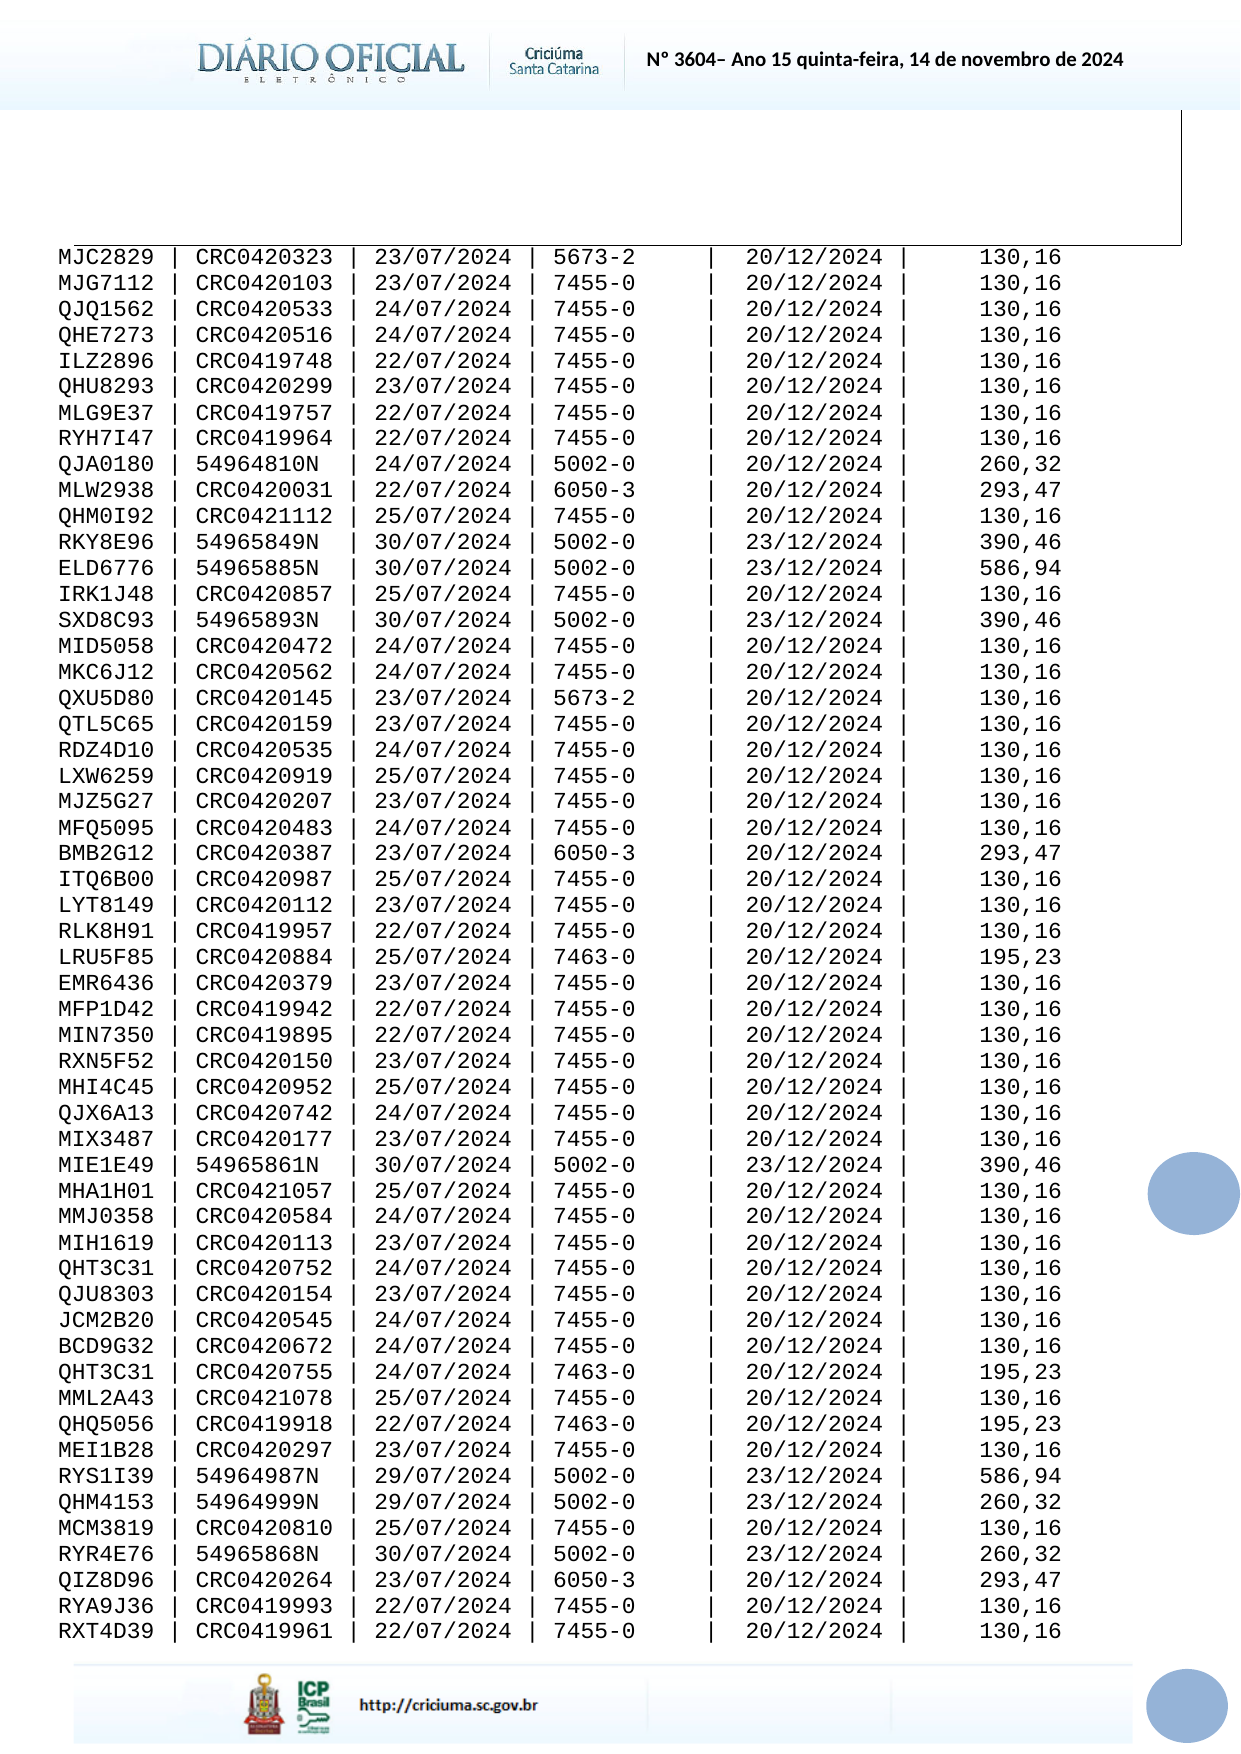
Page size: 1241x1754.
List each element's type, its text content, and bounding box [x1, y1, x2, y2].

text MEI1B28 | CRC0420297 | 23/07/2024 | 7455-0 | 20/12/2024 | 130,16 [44, 1438, 1181, 1464]
text ILZ2896 | CRC0419748 | 22/07/2024 | 7455-0 | 20/12/2024 | 130,16 [44, 349, 1181, 375]
text MFP1D42 | CRC0419942 | 22/07/2024 | 7455-0 | 20/12/2024 | 130,16 [44, 997, 1181, 1023]
text QJQ1562 | CRC0420533 | 24/07/2024 | 7455-0 | 20/12/2024 | 130,16 [44, 297, 1181, 323]
text MIN7350 | CRC0419895 | 22/07/2024 | 7455-0 | 20/12/2024 | 130,16 [44, 1023, 1181, 1049]
text MHA1H01 | CRC0421057 | 25/07/2024 | 7455-0 | 20/12/2024 | 130,16 [44, 1179, 1150, 1205]
text QXU5D80 | CRC0420145 | 23/07/2024 | 5673-2 | 20/12/2024 | 130,16 [44, 686, 1181, 712]
text RYS1I39 | 54964987N | 29/07/2024 | 5002-0 | 23/12/2024 | 586,94 [44, 1464, 1181, 1490]
text QHU8293 | CRC0420299 | 23/07/2024 | 7455-0 | 20/12/2024 | 130,16 [44, 375, 1181, 401]
text MMJ0358 | CRC0420584 | 24/07/2024 | 7455-0 | 20/12/2024 | 130,16 [44, 1205, 1171, 1231]
text IRK1J48 | CRC0420857 | 25/07/2024 | 7455-0 | 20/12/2024 | 130,16 [44, 582, 1181, 608]
text QJA0180 | 54964810N | 24/07/2024 | 5002-0 | 20/12/2024 | 260,32 [44, 453, 1181, 479]
text QHM0I92 | CRC0421112 | 25/07/2024 | 7455-0 | 20/12/2024 | 130,16 [44, 504, 1181, 531]
text EMR6436 | CRC0420379 | 23/07/2024 | 7455-0 | 20/12/2024 | 130,16 [44, 971, 1181, 997]
text RLK8H91 | CRC0419957 | 22/07/2024 | 7455-0 | 20/12/2024 | 130,16 [44, 919, 1181, 946]
text MID5058 | CRC0420472 | 24/07/2024 | 7455-0 | 20/12/2024 | 130,16 [44, 634, 1181, 660]
text RYA9J36 | CRC0419993 | 22/07/2024 | 7455-0 | 20/12/2024 | 130,16 [44, 1594, 1181, 1620]
text SXD8C93 | 54965893N | 30/07/2024 | 5002-0 | 23/12/2024 | 390,46 [44, 608, 1181, 634]
text BCD9G32 | CRC0420672 | 24/07/2024 | 7455-0 | 20/12/2024 | 130,16 [44, 1334, 1181, 1361]
text ELD6776 | 54965885N | 30/07/2024 | 5002-0 | 23/12/2024 | 586,94 [44, 556, 1181, 582]
text MJC2829 | CRC0420323 | 23/07/2024 | 5673-2 | 20/12/2024 | 130,16 [44, 245, 1181, 271]
text LYT8149 | CRC0420112 | 23/07/2024 | 7455-0 | 20/12/2024 | 130,16 [44, 894, 1181, 919]
text LXW6259 | CRC0420919 | 25/07/2024 | 7455-0 | 20/12/2024 | 130,16 [44, 764, 1181, 790]
text BMB2G12 | CRC0420387 | 23/07/2024 | 6050-3 | 20/12/2024 | 293,47 [44, 842, 1181, 868]
text RDZ4D10 | CRC0420535 | 24/07/2024 | 7455-0 | 20/12/2024 | 130,16 [44, 738, 1181, 764]
text LRU5F85 | CRC0420884 | 25/07/2024 | 7463-0 | 20/12/2024 | 195,23 [44, 946, 1181, 971]
text RXT4D39 | CRC0419961 | 22/07/2024 | 7455-0 | 20/12/2024 | 130,16 [44, 1620, 1181, 1646]
text RXN5F52 | CRC0420150 | 23/07/2024 | 7455-0 | 20/12/2024 | 130,16 [44, 1049, 1181, 1075]
text MKC6J12 | CRC0420562 | 24/07/2024 | 7455-0 | 20/12/2024 | 130,16 [44, 660, 1181, 686]
text MHI4C45 | CRC0420952 | 25/07/2024 | 7455-0 | 20/12/2024 | 130,16 [44, 1075, 1181, 1101]
text QHM4153 | 54964999N | 29/07/2024 | 5002-0 | 23/12/2024 | 260,32 [44, 1490, 1181, 1516]
text QHE7273 | CRC0420516 | 24/07/2024 | 7455-0 | 20/12/2024 | 130,16 [44, 323, 1181, 349]
text QHT3C31 | CRC0420755 | 24/07/2024 | 7463-0 | 20/12/2024 | 195,23 [44, 1361, 1181, 1386]
text MML2A43 | CRC0421078 | 25/07/2024 | 7455-0 | 20/12/2024 | 130,16 [44, 1386, 1181, 1412]
text MLG9E37 | CRC0419757 | 22/07/2024 | 7455-0 | 20/12/2024 | 130,16 [44, 401, 1181, 427]
text MLW2938 | CRC0420031 | 22/07/2024 | 6050-3 | 20/12/2024 | 293,47 [44, 479, 1181, 504]
text QJU8303 | CRC0420154 | 23/07/2024 | 7455-0 | 20/12/2024 | 130,16 [44, 1283, 1181, 1309]
text RYR4E76 | 54965868N | 30/07/2024 | 5002-0 | 23/12/2024 | 260,32 [44, 1542, 1181, 1568]
text QJX6A13 | CRC0420742 | 24/07/2024 | 7455-0 | 20/12/2024 | 130,16 [44, 1101, 1181, 1127]
text MIX3487 | CRC0420177 | 23/07/2024 | 7455-0 | 20/12/2024 | 130,16 [44, 1127, 1181, 1153]
text MJG7112 | CRC0420103 | 23/07/2024 | 7455-0 | 20/12/2024 | 130,16 [44, 271, 1181, 297]
text RYH7I47 | CRC0419964 | 22/07/2024 | 7455-0 | 20/12/2024 | 130,16 [44, 427, 1181, 453]
text MIE1E49 | 54965861N | 30/07/2024 | 5002-0 | 23/12/2024 | 390,46 [44, 1153, 1180, 1179]
text QHT3C31 | CRC0420752 | 24/07/2024 | 7455-0 | 20/12/2024 | 130,16 [44, 1257, 1181, 1283]
text MCM3819 | CRC0420810 | 25/07/2024 | 7455-0 | 20/12/2024 | 130,16 [44, 1516, 1181, 1542]
text JCM2B20 | CRC0420545 | 24/07/2024 | 7455-0 | 20/12/2024 | 130,16 [44, 1309, 1181, 1334]
text QTL5C65 | CRC0420159 | 23/07/2024 | 7455-0 | 20/12/2024 | 130,16 [44, 712, 1181, 738]
text MIH1619 | CRC0420113 | 23/07/2024 | 7455-0 | 20/12/2024 | 130,16 [44, 1231, 1181, 1257]
text MFQ5095 | CRC0420483 | 24/07/2024 | 7455-0 | 20/12/2024 | 130,16 [44, 816, 1181, 842]
text RKY8E96 | 54965849N | 30/07/2024 | 5002-0 | 23/12/2024 | 390,46 [44, 531, 1181, 556]
text QIZ8D96 | CRC0420264 | 23/07/2024 | 6050-3 | 20/12/2024 | 293,47 [44, 1568, 1181, 1594]
text MJZ5G27 | CRC0420207 | 23/07/2024 | 7455-0 | 20/12/2024 | 130,16 [44, 790, 1181, 816]
text ITQ6B00 | CRC0420987 | 25/07/2024 | 7455-0 | 20/12/2024 | 130,16 [44, 868, 1181, 894]
text QHQ5056 | CRC0419918 | 22/07/2024 | 7463-0 | 20/12/2024 | 195,23 [44, 1412, 1181, 1438]
